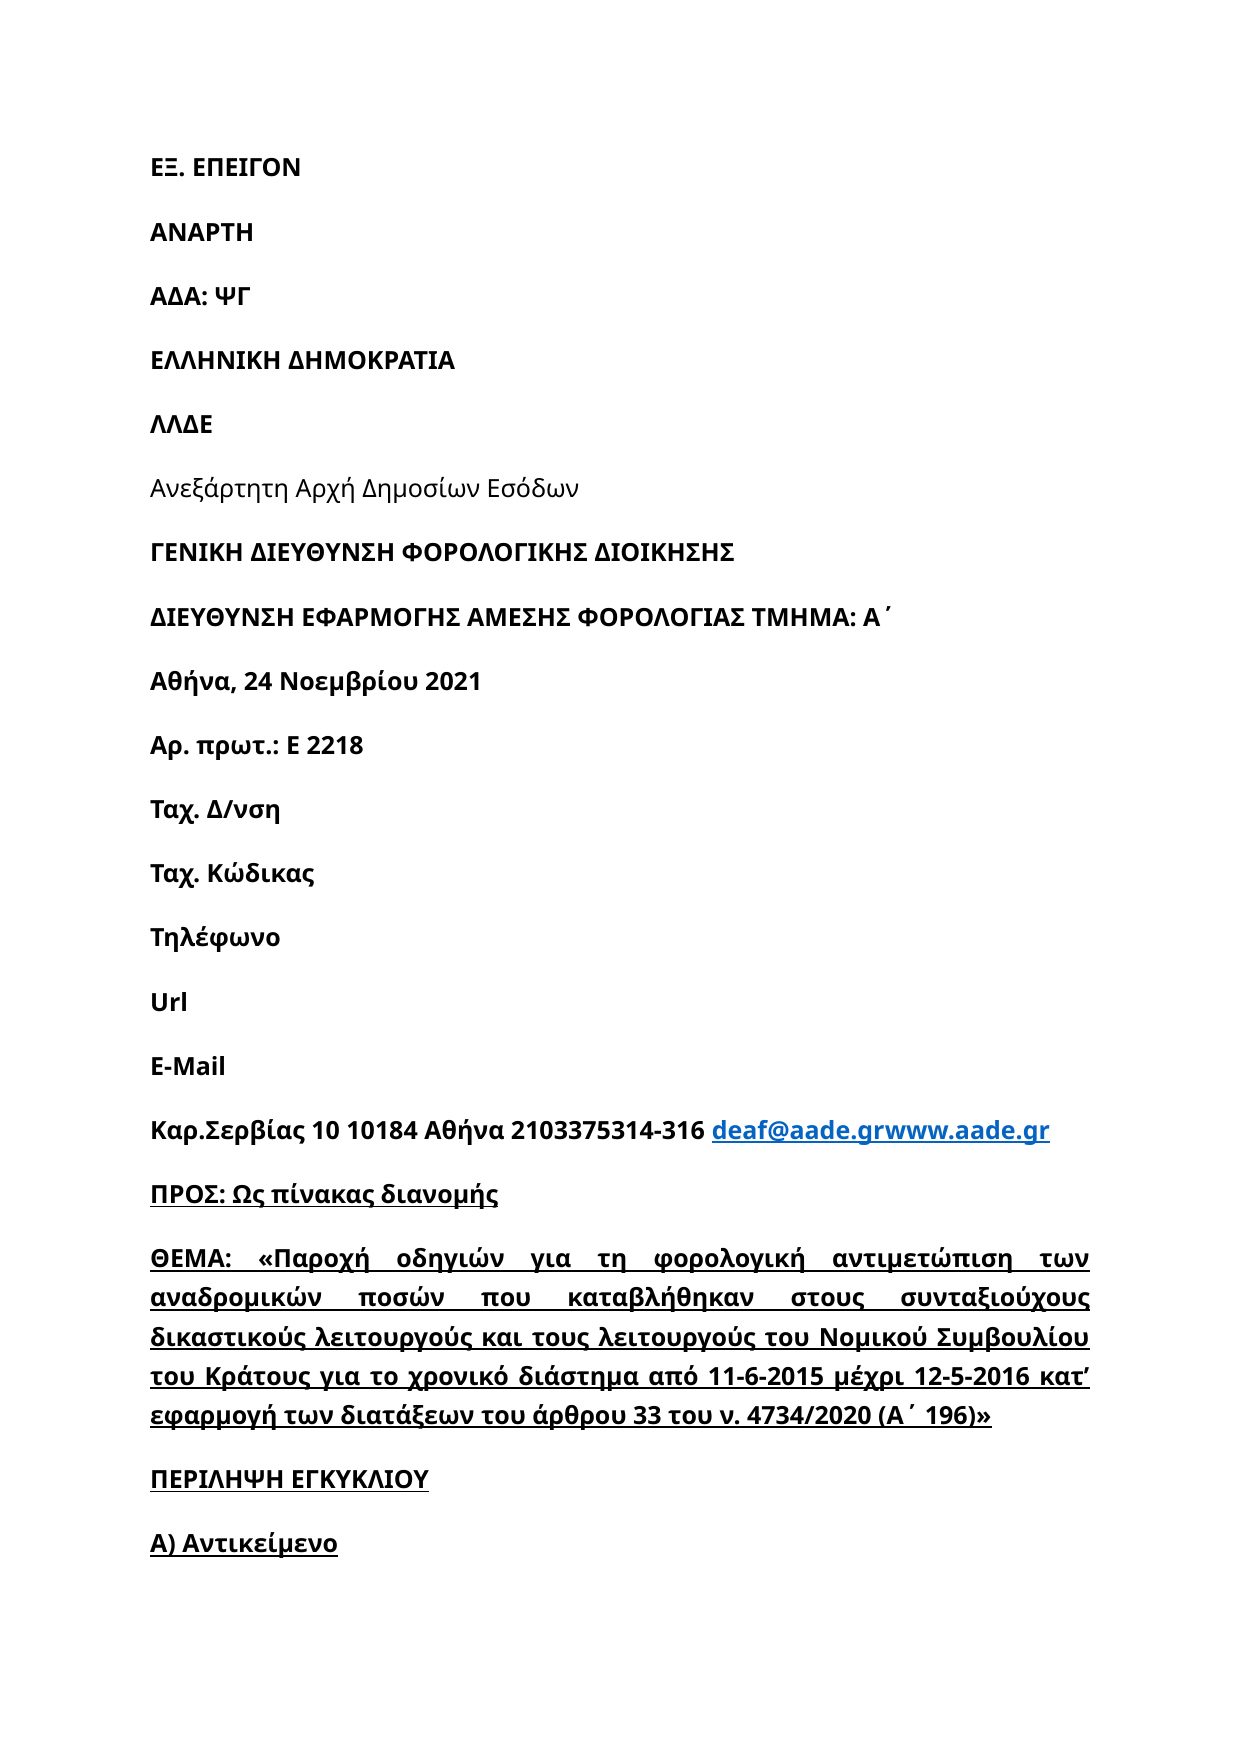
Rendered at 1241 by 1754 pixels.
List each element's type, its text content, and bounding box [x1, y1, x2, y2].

text ΠΕΡΙΛΗΨΗ ΕΓΚΥΚΛΙΟΥ [150, 1462, 1090, 1496]
text Αθήνα, 24 Νοεμβρίου 2021 [150, 663, 1090, 697]
text ΑΔΑ: ΨΓ [150, 278, 1090, 312]
text ΔΙΕΥΘΥΝΣΗ ΕΦΑΡΜΟΓΗΣ ΑΜΕΣΗΣ ΦΟΡΟΛΟΓΙΑΣ ΤΜΗΜΑ: Α΄ [150, 599, 1090, 633]
text Τηλέφωνο [150, 920, 1090, 954]
text εφαρμογή των διατάξεων του άρθρου 33 του ν. 4734/2020 (Α΄ 196)» [150, 1389, 1090, 1432]
text Α) Αντικείμενο [150, 1526, 1090, 1560]
text Url [150, 984, 1090, 1018]
text ΓΕΝΙΚΗ ΔΙΕΥΘΥΝΣΗ ΦΟΡΟΛΟΓΙΚΗΣ ΔΙΟΙΚΗΣΗΣ [150, 535, 1090, 569]
text ΠΡΟΣ: Ως πίνακας διανομής [150, 1177, 1090, 1211]
text Καρ.Σερβίας 10 10184 Αθήνα 2103375314-316 deaf@aade.grwww.aade.gr [150, 1112, 1090, 1147]
text αναδρομικών ποσών που καταβλήθηκαν στους συνταξιούχους [150, 1272, 1090, 1309]
text ΛΛΔΕ [150, 407, 1090, 441]
text ΑΝΑΡΤΗ [150, 214, 1090, 248]
text ΕΞ. ΕΠΕΙΓΟΝ [150, 150, 1090, 184]
text Αρ. πρωτ.: Ε 2218 [150, 727, 1090, 762]
text του Κράτους για το χρονικό διάστημα από 11-6-2015 μέχρι 12-5-2016 κατ’ [150, 1350, 1090, 1387]
text ΕΛΛΗΝΙΚΗ ΔΗΜΟΚΡΑΤΙΑ [150, 342, 1090, 377]
text δικαστικούς λειτουργούς και τους λειτουργούς του Νομικού Συμβουλίου [150, 1311, 1090, 1348]
text Ανεξάρτητη Αρχή Δημοσίων Εσόδων [150, 471, 1090, 505]
text ΘΕΜΑ: «Παροχή οδηγιών για τη φορολογική αντιμετώπιση των [150, 1241, 1090, 1270]
text E-Mail [150, 1048, 1090, 1082]
text Ταχ. Κώδικας [150, 856, 1090, 890]
text Ταχ. Δ/νση [150, 792, 1090, 826]
